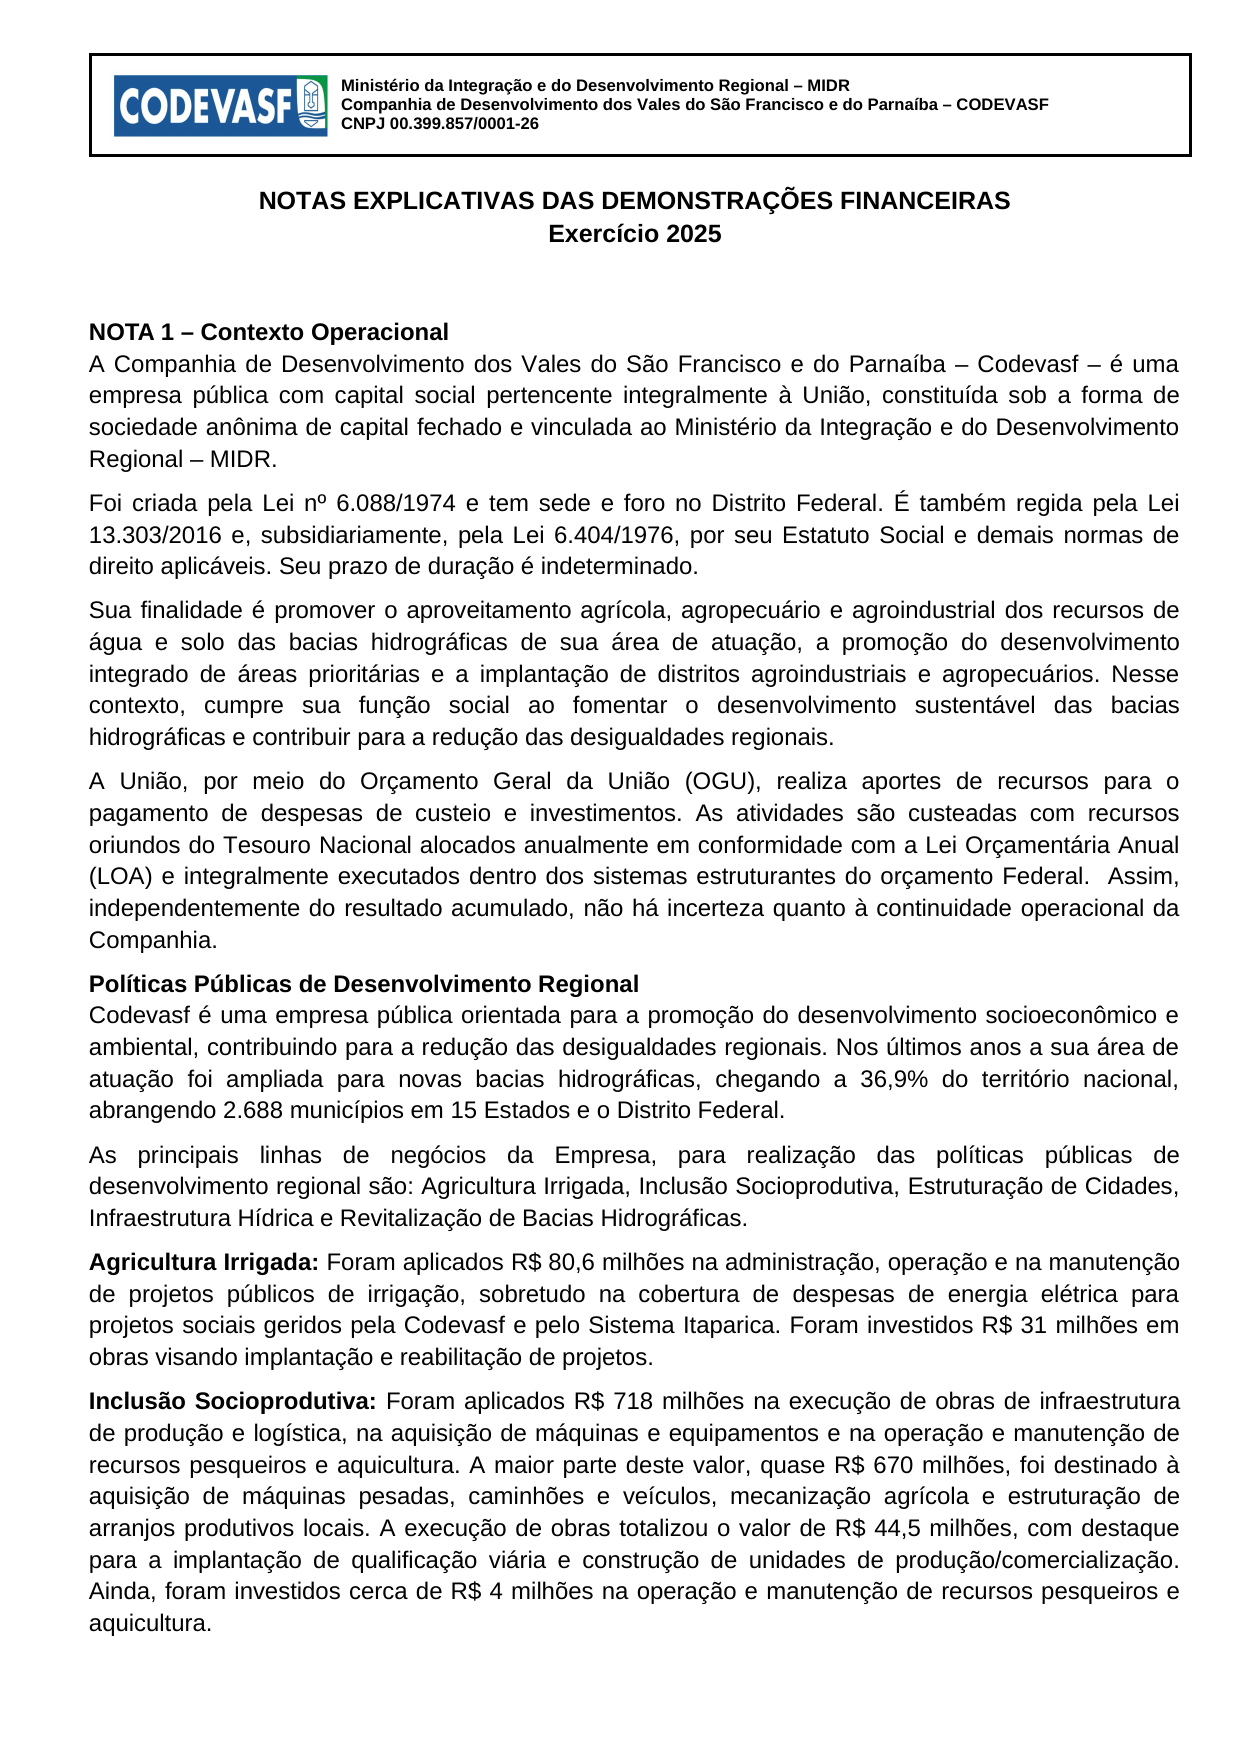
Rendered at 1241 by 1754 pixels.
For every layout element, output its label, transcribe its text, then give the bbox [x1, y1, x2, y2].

picture [108, 69, 334, 145]
text Agricultura Irrigada: Foram aplicados R$ 80,6 milhões na administração, operação e na manutenção de projetos públicos de irrigação, sobretudo na cobertura de despesas de energia elétrica para projetos sociais geridos pela Codevasf e pelo Sistema Itaparica. Foram investidos R$ 31 milhões em obras visando implantação e reabilitação de projetos. [89, 1248, 1181, 1371]
text Codevasf é uma empresa pública orientada para a promoção do desenvolvimento socioeconômico e ambiental, contribuindo para a redução das desigualdades regionais. Nos últimos anos a sua área de atuação foi ampliada para novas bacias hidrográficas, chegando a 36,9% do território nacional, abrangendo 2.688 municípios em 15 Estados e o Distrito Federal. [89, 1001, 1181, 1124]
text Sua finalidade é promover o aproveitamento agrícola, agropecuário e agroindustrial dos recursos de água e solo das bacias hidrográficas de sua área de atuação, a promoção do desenvolvimento integrado de áreas prioritárias e a implantação de distritos agroindustriais e agropecuários. Nesse contexto, cumpre sua função social ao fomentar o desenvolvimento sustentável das bacias hidrográficas e contribuir para a redução das desigualdades regionais. [89, 596, 1181, 751]
text As principais linhas de negócios da Empresa, para realização das políticas públicas de desenvolvimento regional são: Agricultura Irrigada, Inclusão Socioprodutiva, Estruturação de Cidades, Infraestrutura Hídrica e Revitalização de Bacias Hidrográficas. [89, 1141, 1181, 1232]
subtitle NOTA 1 – Contexto Operacional [89, 318, 1181, 346]
text Políticas Públicas de Desenvolvimento Regional [89, 970, 1181, 997]
text Exercício 2025 [89, 219, 1181, 248]
text Inclusão Socioprodutiva: Foram aplicados R$ 718 milhões na execução de obras de infraestrutura de produção e logística, na aquisição de máquinas e equipamentos e na operação e manutenção de recursos pesqueiros e aquicultura. A maior parte deste valor, quase R$ 670 milhões, foi destinado à aquisição de máquinas pesadas, caminhões e veículos, mecanização agrícola e estruturação de arranjos produtivos locais. A execução de obras totalizou o valor de R$ 44,5 milhões, com destaque para a implantação de qualificação viária e construção de unidades de produção/comercialização. Ainda, foram investidos cerca de R$ 4 milhões na operação e manutenção de recursos pesqueiros e aquicultura. [89, 1387, 1181, 1637]
text NOTAS EXPLICATIVAS DAS DEMONSTRAÇÕES FINANCEIRAS [89, 186, 1181, 215]
text Foi criada pela Lei nº 6.088/1974 e tem sede e foro no Distrito Federal. É também regida pela Lei 13.303/2016 e, subsidiariamente, pela Lei 6.404/1976, por seu Estatuto Social e demais normas de direito aplicáveis. Seu prazo de duração é indeterminado. [89, 489, 1181, 580]
text A Companhia de Desenvolvimento dos Vales do São Francisco e do Parnaíba – Codevasf – é uma empresa pública com capital social pertencente integralmente à União, constituída sob a forma de sociedade anônima de capital fechado e vinculada ao Ministério da Integração e do Desenvolvimento Regional – MIDR. [89, 350, 1181, 472]
text A União, por meio do Orçamento Geral da União (OGU), realiza aportes de recursos para o pagamento de despesas de custeio e investimentos. As atividades são custeadas com recursos oriundos do Tesouro Nacional alocados anualmente em conformidade com a Lei Orçamentária Anual (LOA) e integralmente executados dentro dos sistemas estruturantes do orçamento Federal. Assim, independentemente do resultado acumulado, não há incerteza quanto à continuidade operacional da Companhia. [89, 767, 1181, 953]
